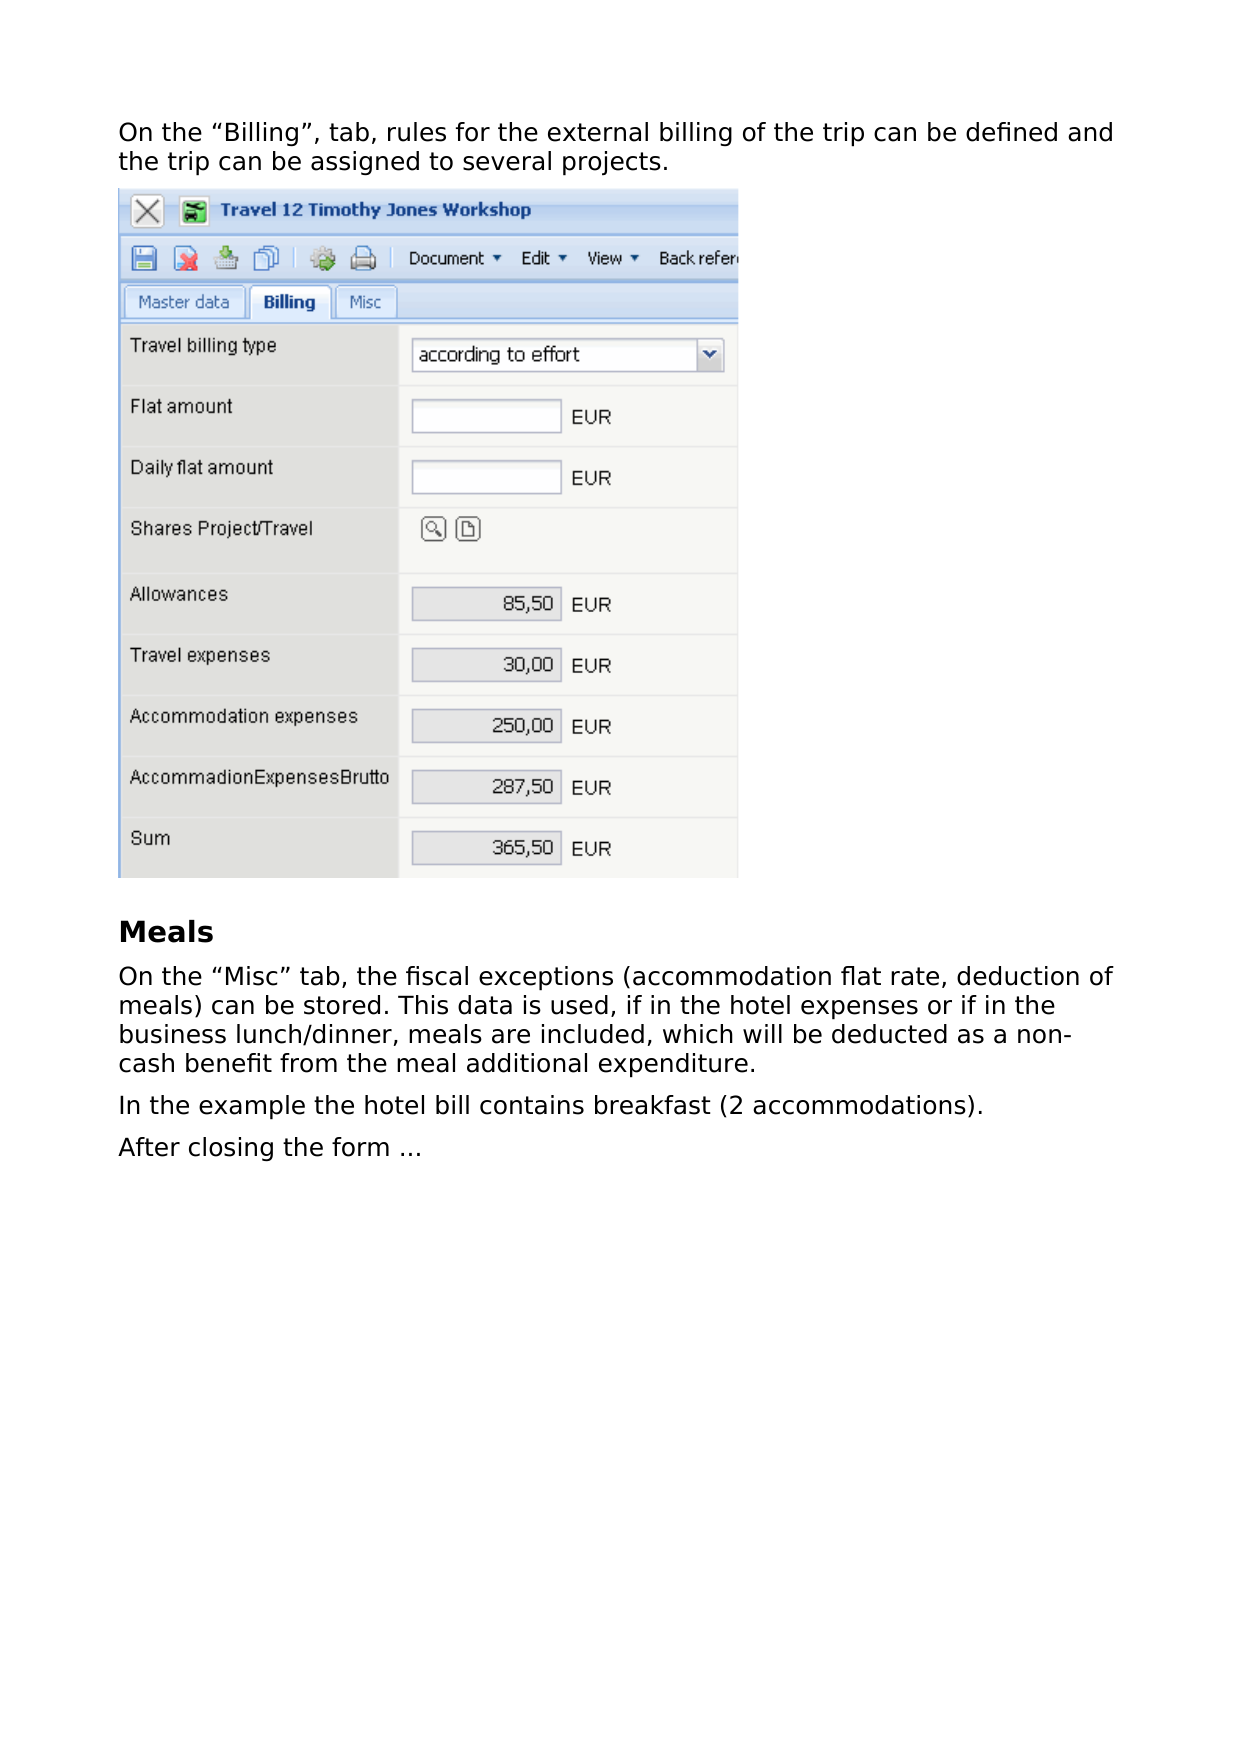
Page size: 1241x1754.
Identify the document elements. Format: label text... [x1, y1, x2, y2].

subtitle Meals [118, 916, 1122, 949]
text In the example the hotel bill contains breakfast (2 accommodations). [118, 1091, 1122, 1120]
picture [118, 188, 739, 878]
text On the “Billing”, tab, rules for the external billing of the trip can be defined and the trip can be assigned to several projects. [118, 118, 1122, 176]
text After closing the form ... [118, 1133, 1122, 1162]
text On the “Misc” tab, the fiscal exceptions (accommodation flat rate, deduction of meals) can be stored. This data is used, if in the hotel expenses or if in the business lunch/dinner, meals are included, which will be deducted as a non-cash benefit from the meal additional expenditure. [118, 962, 1122, 1079]
